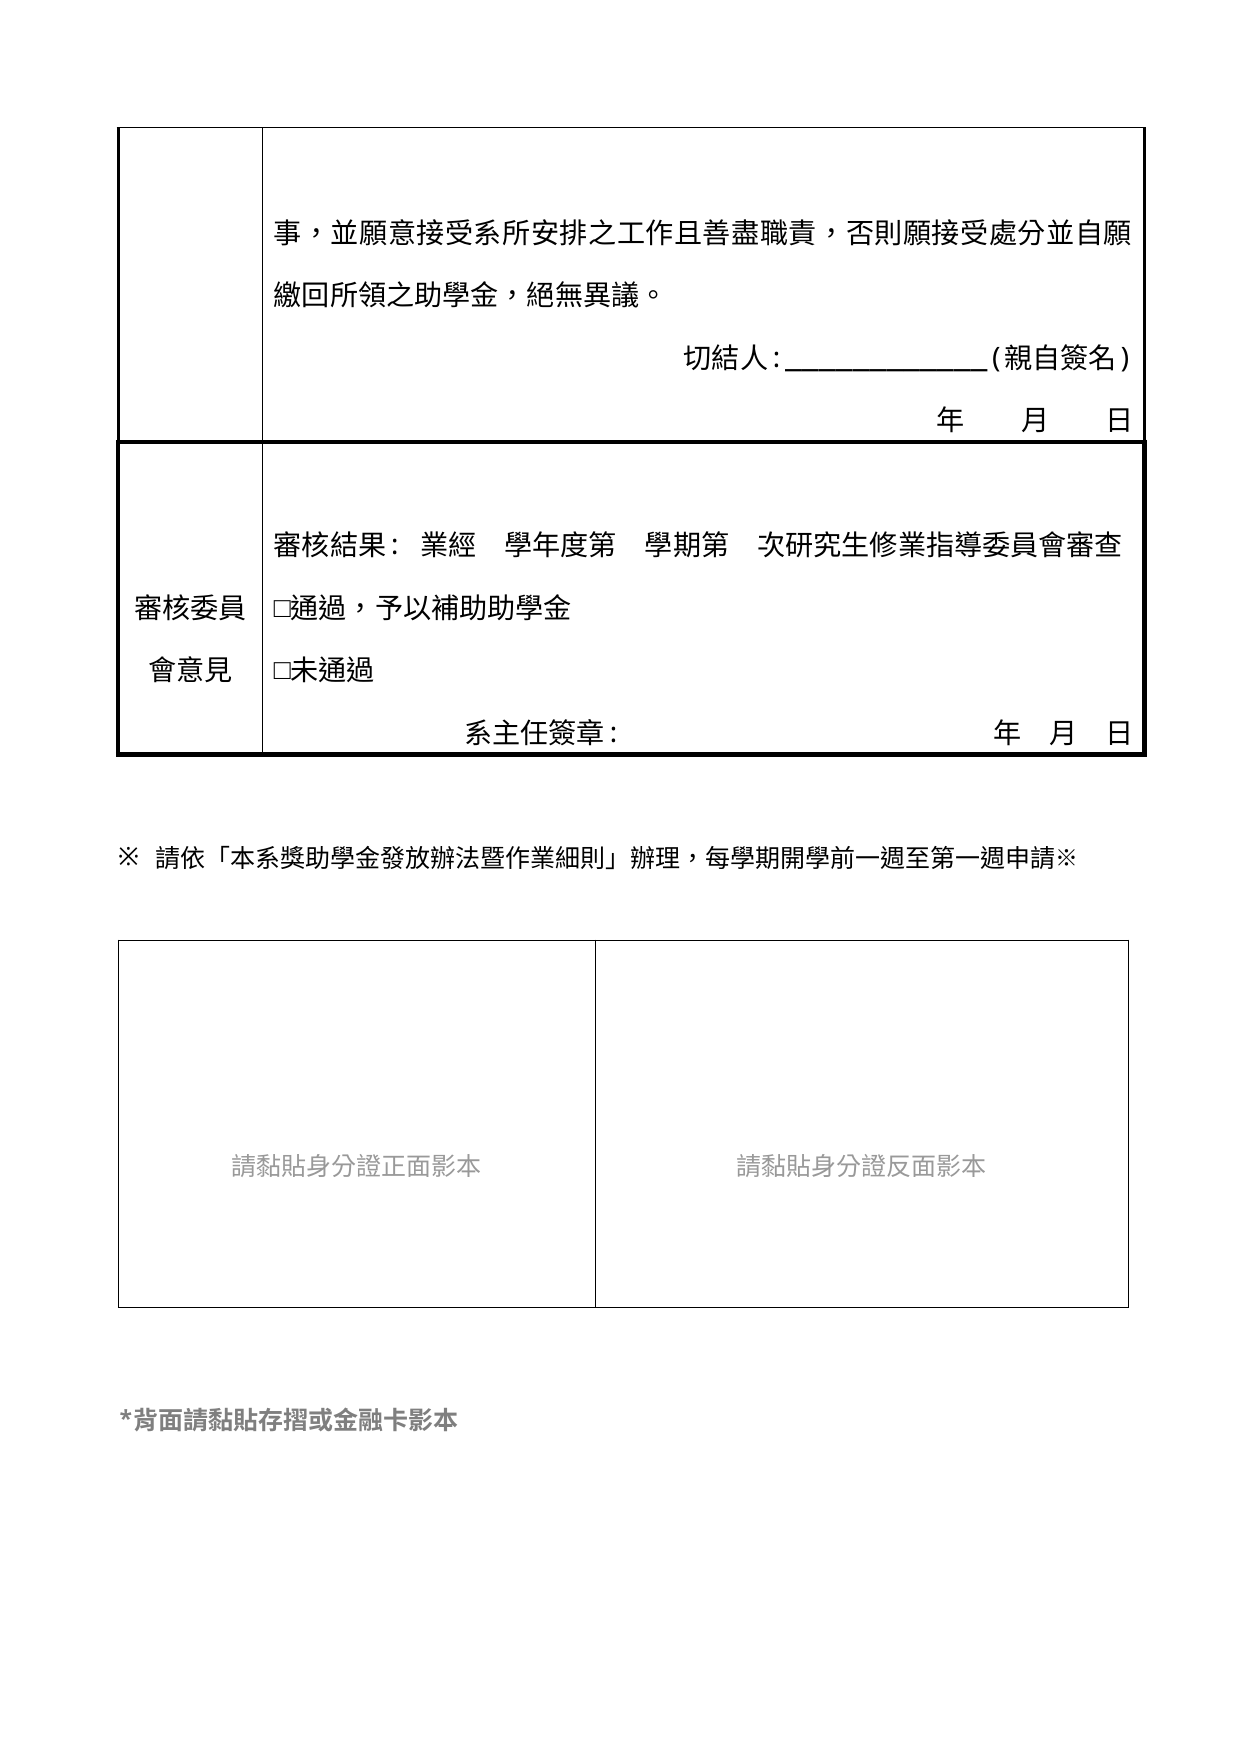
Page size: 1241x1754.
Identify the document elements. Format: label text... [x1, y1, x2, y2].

table_header 請黏貼身分證反面影本 [596, 941, 1128, 1307]
table_cell 審核結果: 業經 學年度第 學期第 次研究生修業指導委員會審查 □通過，予以補助助學金 □未通過 系主任簽章: 年 月 日 [263, 444, 1142, 752]
table_cell 事，並願意接受系所安排之工作且善盡職責，否則願接受處分並自願繳回所領之助學金，絕無異議。 切結人:____________(親自簽名) 年 月 日 [263, 128, 1143, 439]
table_cell [120, 128, 262, 439]
text *背面請黏貼存摺或金融卡影本 [118, 1377, 1122, 1439]
table_cell 審核委員會意見 [120, 444, 262, 752]
table_header 請黏貼身分證正面影本 [119, 941, 595, 1307]
list 請依「本系獎助學金發放辦法暨作業細則」辦理，每學期開學前一週至第一週申請※ [118, 814, 1122, 877]
